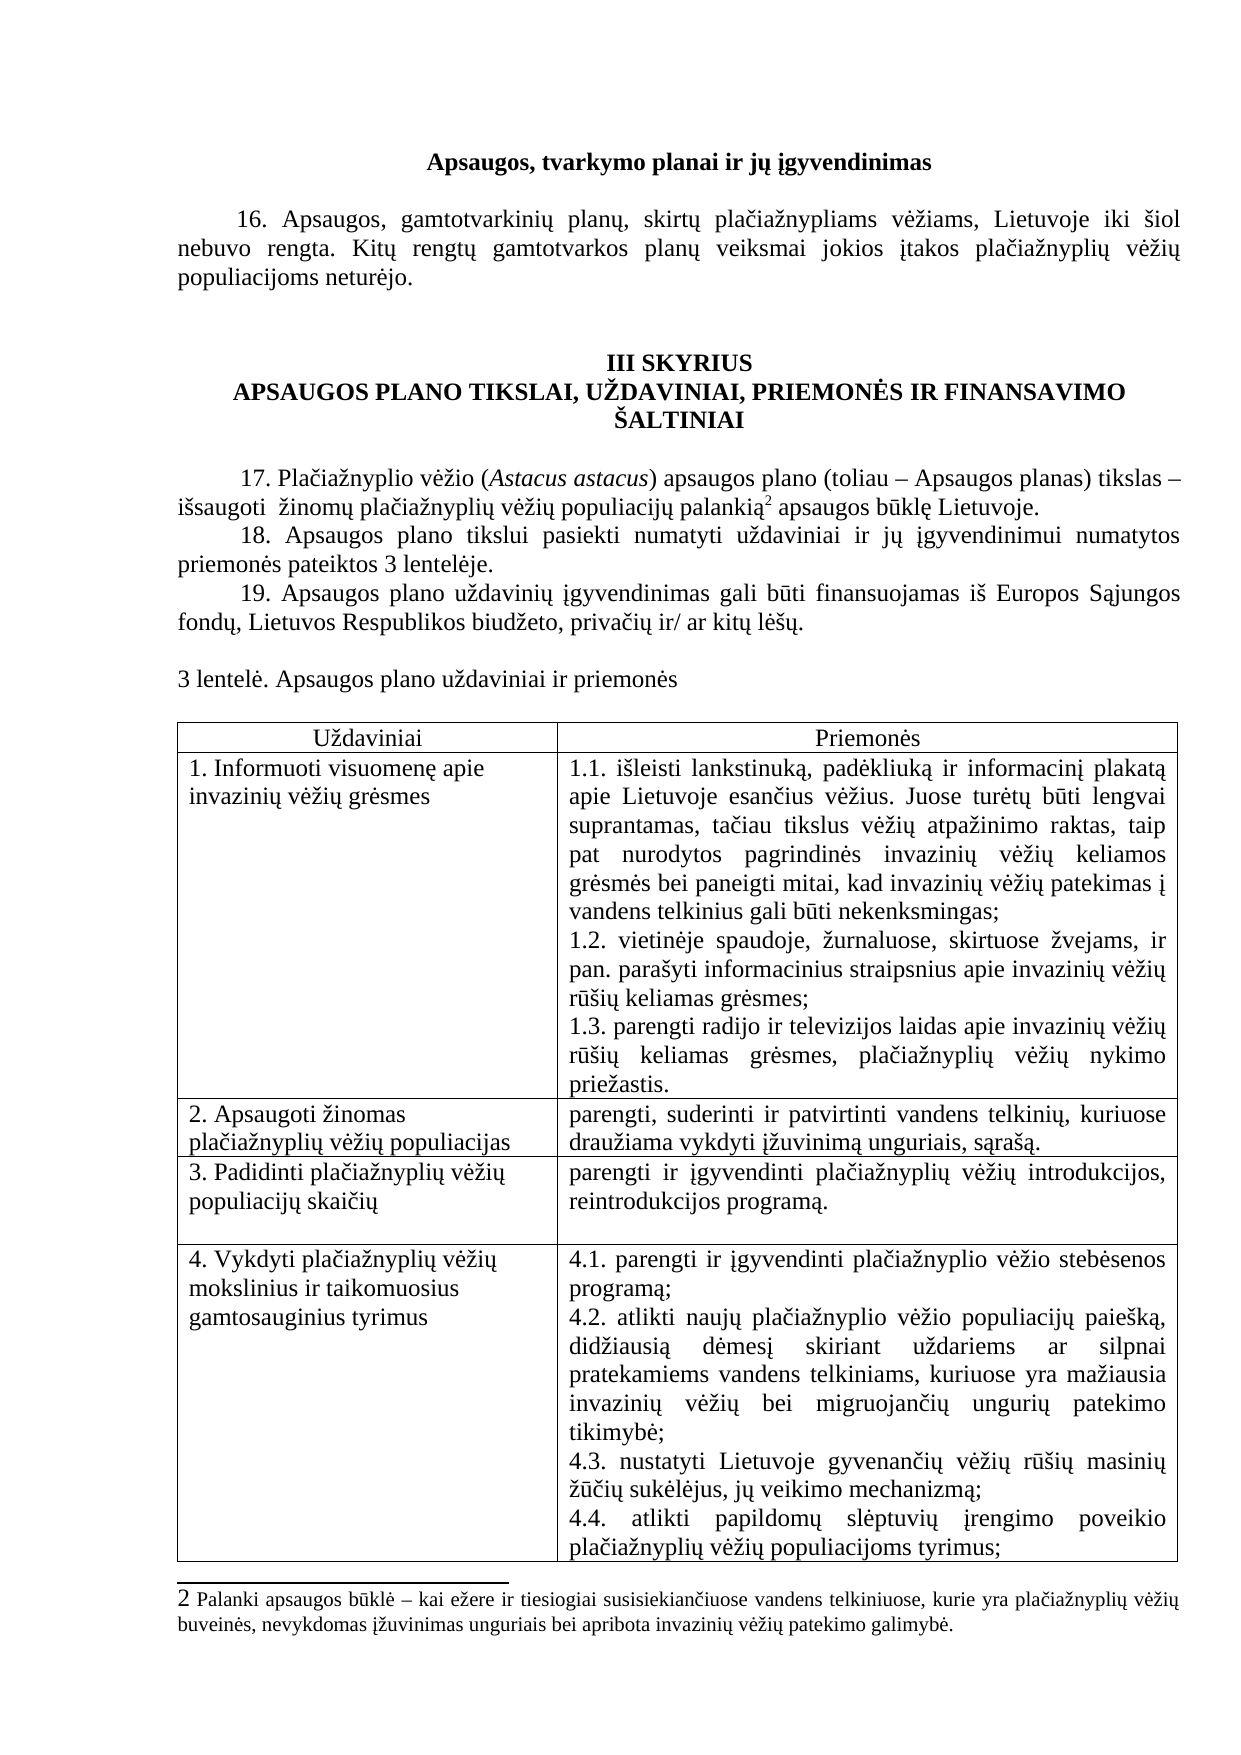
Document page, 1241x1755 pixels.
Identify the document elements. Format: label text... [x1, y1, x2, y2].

text Apsaugos, tvarkymo planai ir jų įgyvendinimas [177, 147, 1181, 176]
table_header Uždaviniai [178, 723, 557, 752]
text APSAUGOS PLANO TIKSLAI, UŽDAVINIAI, PRIEMONĖS IR FINANSAVIMO ŠALTINIAI [177, 377, 1181, 434]
table_cell parengti ir įgyvendinti plačiažnyplių vėžių introdukcijos, reintrodukcijos programą. [558, 1157, 1177, 1243]
table_cell 3. Padidinti plačiažnyplių vėžių populiacijų skaičių [178, 1157, 557, 1243]
text Palanki apsaugos būklė – kai ežere ir tiesiogiai susisiekiančiuose vandens telkiniuose, kurie yra plačiažnyplių vėžių buveinės, nevykdomas įžuvinimas unguriais bei apribota invazinių vėžių patekimo galimybė. [177, 1583, 1181, 1636]
text 17. Plačiažnyplio vėžio (Astacus astacus) apsaugos plano (toliau – Apsaugos planas) tikslas – išsaugoti žinomų plačiažnyplių vėžių populiacijų palankią apsaugos būklę Lietuvoje. [177, 463, 1181, 521]
text 3 lentelė. Apsaugos plano uždaviniai ir priemonės [177, 664, 1181, 693]
table_header Priemonės [558, 723, 1177, 752]
text 18. Apsaugos plano tikslui pasiekti numatyti uždaviniai ir jų įgyvendinimui numatytos priemonės pateiktos 3 lentelėje. [177, 521, 1181, 578]
text 19. Apsaugos plano uždavinių įgyvendinimas gali būti finansuojamas iš Europos Sąjungos fondų, Lietuvos Respublikos biudžeto, privačių ir/ ar kitų lėšų. [177, 578, 1181, 636]
table_cell 1. Informuoti visuomenę apie invazinių vėžių grėsmes [178, 753, 557, 1098]
table_cell 2. Apsaugoti žinomas plačiažnyplių vėžių populiacijas [178, 1099, 557, 1156]
table_cell 4. Vykdyti plačiažnyplių vėžių mokslinius ir taikomuosius gamtosauginius tyrimus [178, 1245, 557, 1561]
table_cell parengti, suderinti ir patvirtinti vandens telkinių, kuriuose draužiama vykdyti įžuvinimą unguriais, sąrašą. [558, 1099, 1177, 1156]
text 16. Apsaugos, gamtotvarkinių planų, skirtų plačiažnypliams vėžiams, Lietuvoje iki šiol nebuvo rengta. Kitų rengtų gamtotvarkos planų veiksmai jokios įtakos plačiažnyplių vėžių populiacijoms neturėjo. [177, 204, 1181, 291]
table_cell 4.1. parengti ir įgyvendinti plačiažnyplio vėžio stebėsenos programą; 4.2. atlikti naujų plačiažnyplio vėžio populiacijų paiešką, didžiausią dėmesį skiriant uždariems ar silpnai pratekamiems vandens telkiniams, kuriuose yra mažiausia invazinių vėžių bei migruojančių ungurių patekimo tikimybė; 4.3. nustatyti Lietuvoje gyvenančių vėžių rūšių masinių žūčių sukėlėjus, jų veikimo mechanizmą; 4.4. atlikti papildomų slėptuvių įrengimo poveikio plačiažnyplių vėžių populiacijoms tyrimus; [558, 1245, 1177, 1561]
table_cell 1.1. išleisti lankstinuką, padėkliuką ir informacinį plakatą apie Lietuvoje esančius vėžius. Juose turėtų būti lengvai suprantamas, tačiau tikslus vėžių atpažinimo raktas, taip pat nurodytos pagrindinės invazinių vėžių keliamos grėsmės bei paneigti mitai, kad invazinių vėžių patekimas į vandens telkinius gali būti nekenksmingas; 1.2. vietinėje spaudoje, žurnaluose, skirtuose žvejams, ir pan. parašyti informacinius straipsnius apie invazinių vėžių rūšių keliamas grėsmes; 1.3. parengti radijo ir televizijos laidas apie invazinių vėžių rūšių keliamas grėsmes, plačiažnyplių vėžių nykimo priežastis. [558, 753, 1177, 1098]
text III SKYRIUS [177, 348, 1181, 377]
